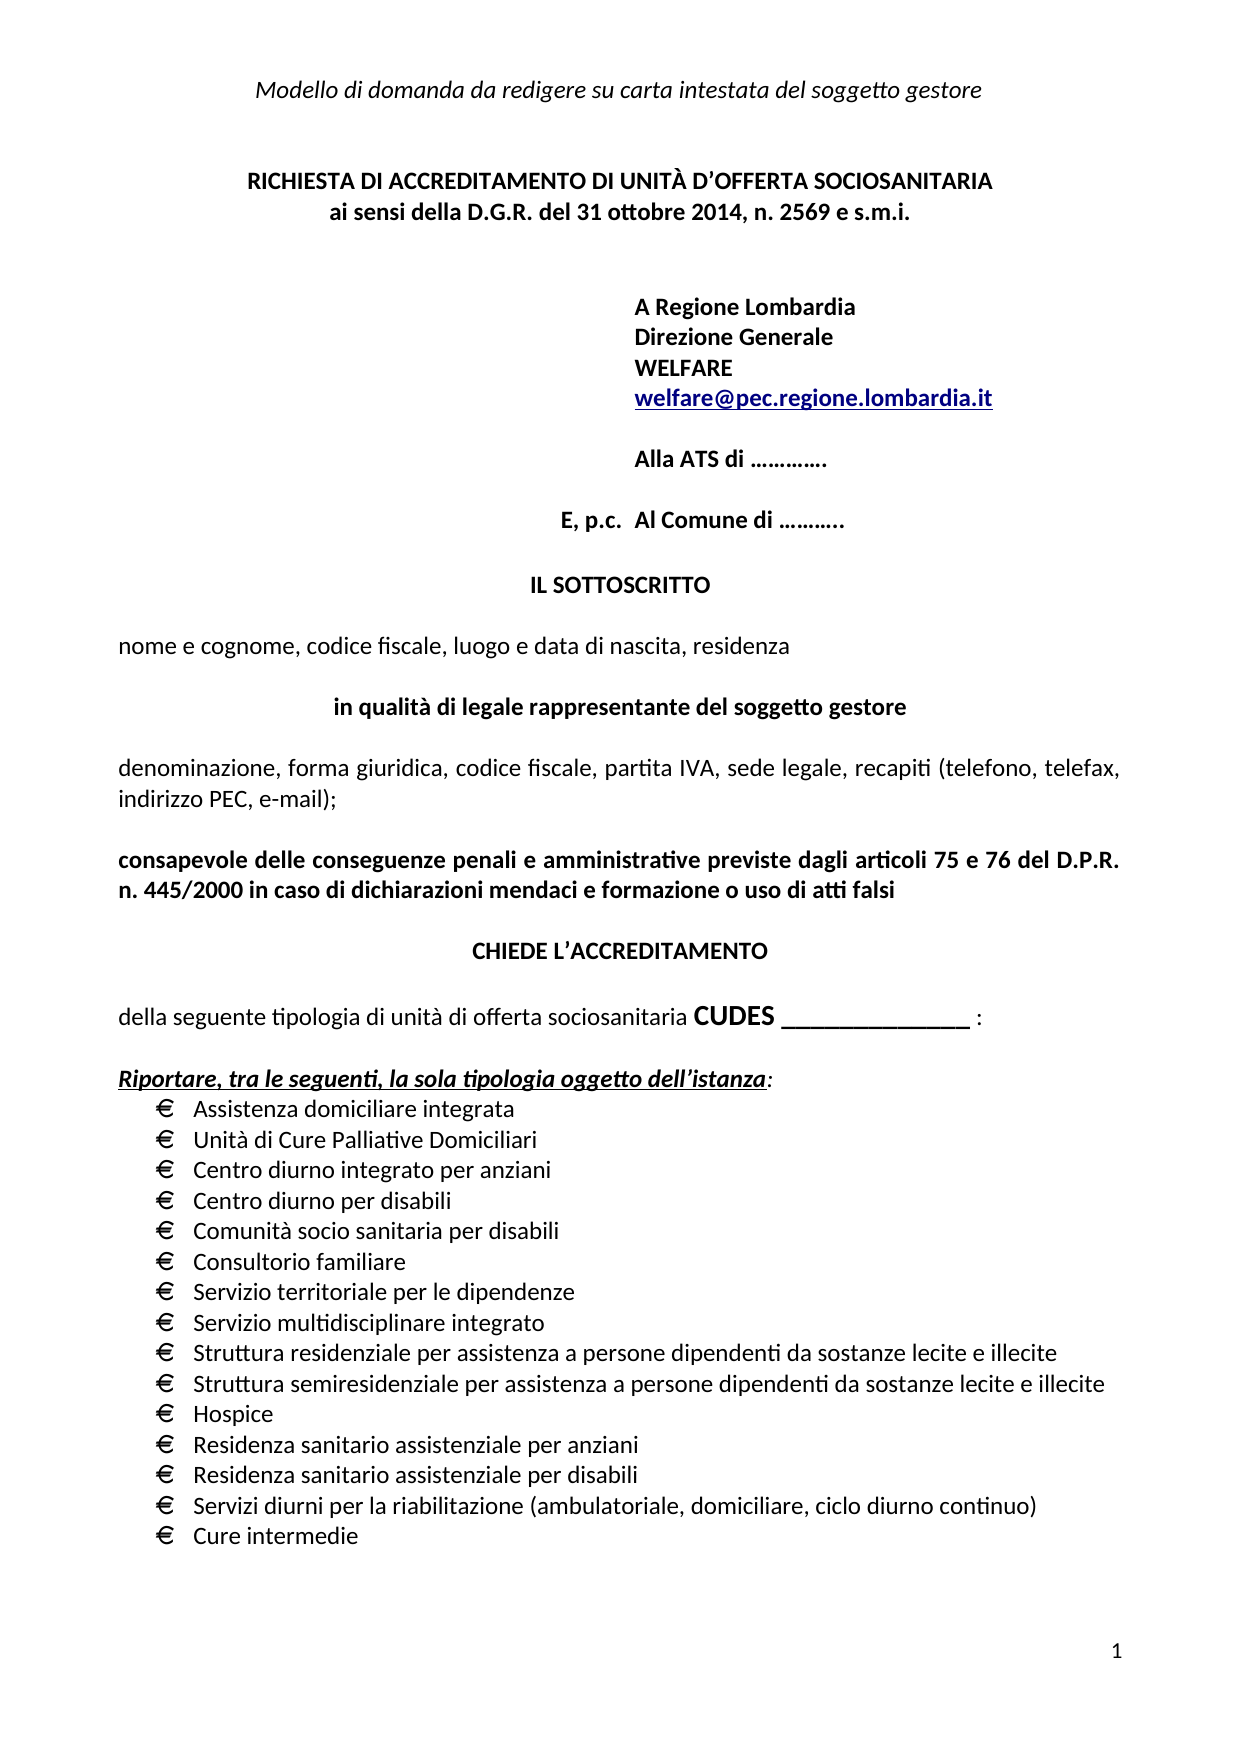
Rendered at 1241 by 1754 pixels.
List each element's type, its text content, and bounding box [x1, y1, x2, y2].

list Centro diurno integrato per anziani [156, 1154, 1122, 1185]
text E, p.c. Al Comune di ……….. [487, 505, 1122, 535]
list Residenza sanitario assistenziale per disabili [156, 1459, 1122, 1490]
text consapevole delle conseguenze penali e amministrative previste dagli articoli 75 e 76 del D.P.R. n. 445/2000 in caso di dichiarazioni mendaci e formazione o uso di atti falsi [118, 844, 1122, 905]
list Struttura residenziale per assistenza a persone dipendenti da sostanze lecite e illecite [156, 1337, 1122, 1368]
text RICHIESTA DI ACCREDITAMENTO DI UNITÀ D’OFFERTA SOCIOSANITARIA [118, 165, 1122, 196]
list Servizio territoriale per le dipendenze [156, 1276, 1122, 1307]
list Struttura semiresidenziale per assistenza a persone dipendenti da sostanze lecite e illecite [156, 1368, 1122, 1398]
text denominazione, forma giuridica, codice fiscale, partita IVA, sede legale, recapiti (telefono, telefax, indirizzo PEC, e-mail); [118, 752, 1122, 813]
text della seguente tipologia di unità di offerta sociosanitaria CUDES _____________ : [118, 997, 1122, 1032]
list Servizi diurni per la riabilitazione (ambulatoriale, domiciliare, ciclo diurno continuo) [156, 1490, 1122, 1521]
list Centro diurno per disabili [156, 1185, 1122, 1215]
list Consultorio familiare [156, 1246, 1122, 1276]
list Hospice [156, 1398, 1122, 1429]
text ai sensi della D.G.R. del 31 ottobre 2014, n. 2569 e s.m.i. [118, 196, 1122, 226]
text A Regione Lombardia [605, 291, 1122, 322]
text Alla ATS di …………. [561, 444, 1122, 474]
text IL SOTTOSCRITTO [118, 569, 1122, 600]
list Unità di Cure Palliative Domiciliari [156, 1124, 1122, 1154]
text in qualità di legale rappresentante del soggetto gestore [118, 691, 1122, 722]
text WELFARE [634, 352, 1122, 383]
list Servizio multidisciplinare integrato [156, 1307, 1122, 1337]
text nome e cognome, codice fiscale, luogo e data di nascita, residenza [118, 630, 1122, 661]
list Residenza sanitario assistenziale per anziani [156, 1429, 1122, 1459]
text Direzione Generale [576, 322, 1122, 352]
text CHIEDE L’ACCREDITAMENTO [118, 936, 1122, 966]
list Comunità socio sanitaria per disabili [156, 1215, 1122, 1246]
text Modello di domanda da redigere su carta intestata del soggetto gestore [118, 74, 1122, 104]
text welfare@pec.regione.lombardia.it [605, 383, 1122, 413]
text Riportare, tra le seguenti, la sola tipologia oggetto dell’istanza: [118, 1063, 1122, 1093]
list Assistenza domiciliare integrata [156, 1093, 1122, 1124]
list Cure intermedie [156, 1521, 1122, 1551]
